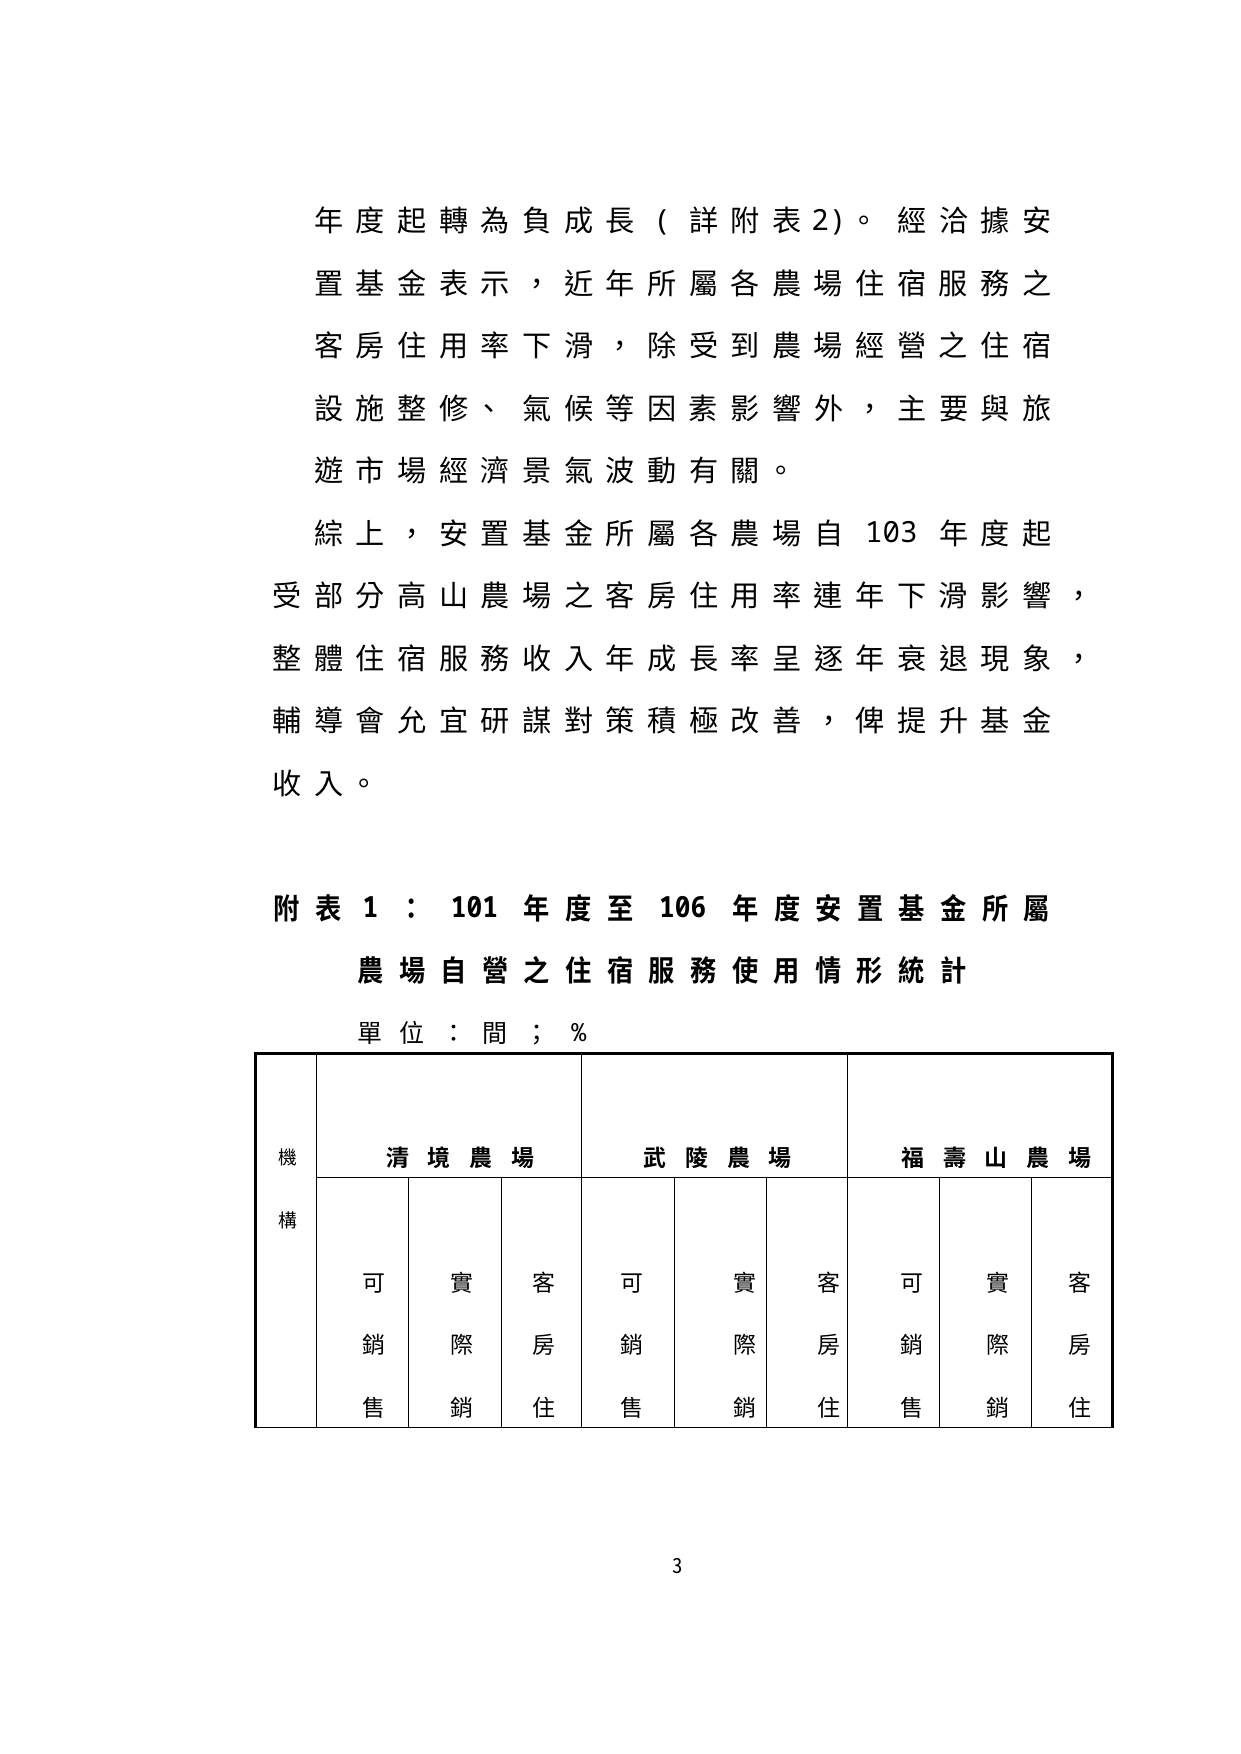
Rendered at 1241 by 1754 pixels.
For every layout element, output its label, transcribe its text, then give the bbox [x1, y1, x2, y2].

text 綜上，安置基金所屬各農場自103年度起受部分高山農場之客房住用率連年下滑影響，整體住宿服務收入年成長率呈逐年衰退現象，輔導會允宜研謀對策積極改善，俾提升基金收入。 [242, 490, 1058, 802]
table_cell 客房住 [767, 1178, 847, 1427]
table_cell 客房住 [502, 1178, 581, 1427]
table_cell 實際銷 [409, 1178, 501, 1427]
table_header 武陵農場 [582, 1055, 847, 1177]
table_cell 實際銷 [675, 1178, 766, 1427]
table_header 福壽山農場 [848, 1055, 1111, 1177]
table_cell 可銷售 [848, 1178, 939, 1427]
table_cell 可銷售 [582, 1178, 674, 1427]
text 根據安置基金提供近年所屬農場之統計資料，以衡量住宿服務經營績效之客房住用率觀之，在基金所屬3個高山農場中，武陵農場自103年度之76.26%逐年滑落至106年度之62.18%；福壽山農場則自104年度之68.98%連年下降至106年度之63.84%；屬於平地農場之彰化農場及臺東農場近年客房住用率更均不及兩成(詳附表1)，致農場整體住宿服務收入年成長率自103年度之12.17%逐年下滑，並自105年度起轉為負成長(詳附表2)。經洽據安置基金表示，近年所屬各農場住宿服務之客房住用率下滑，除受到農場經營之住宿設施整修、氣候等因素影響外，主要與旅遊市場經濟景氣波動有關。 [271, 177, 1058, 490]
table_cell 實際銷 [940, 1178, 1031, 1427]
table_header 機構 [257, 1055, 316, 1427]
text 附表1：101年度至106年度安置基金所屬農場自營之住宿服務使用情形統計 單位：間；% [242, 865, 1058, 1052]
table_cell 可銷售 [317, 1178, 408, 1427]
table_cell 客房住 [1032, 1178, 1111, 1427]
table_header 清境農場 [317, 1055, 581, 1177]
